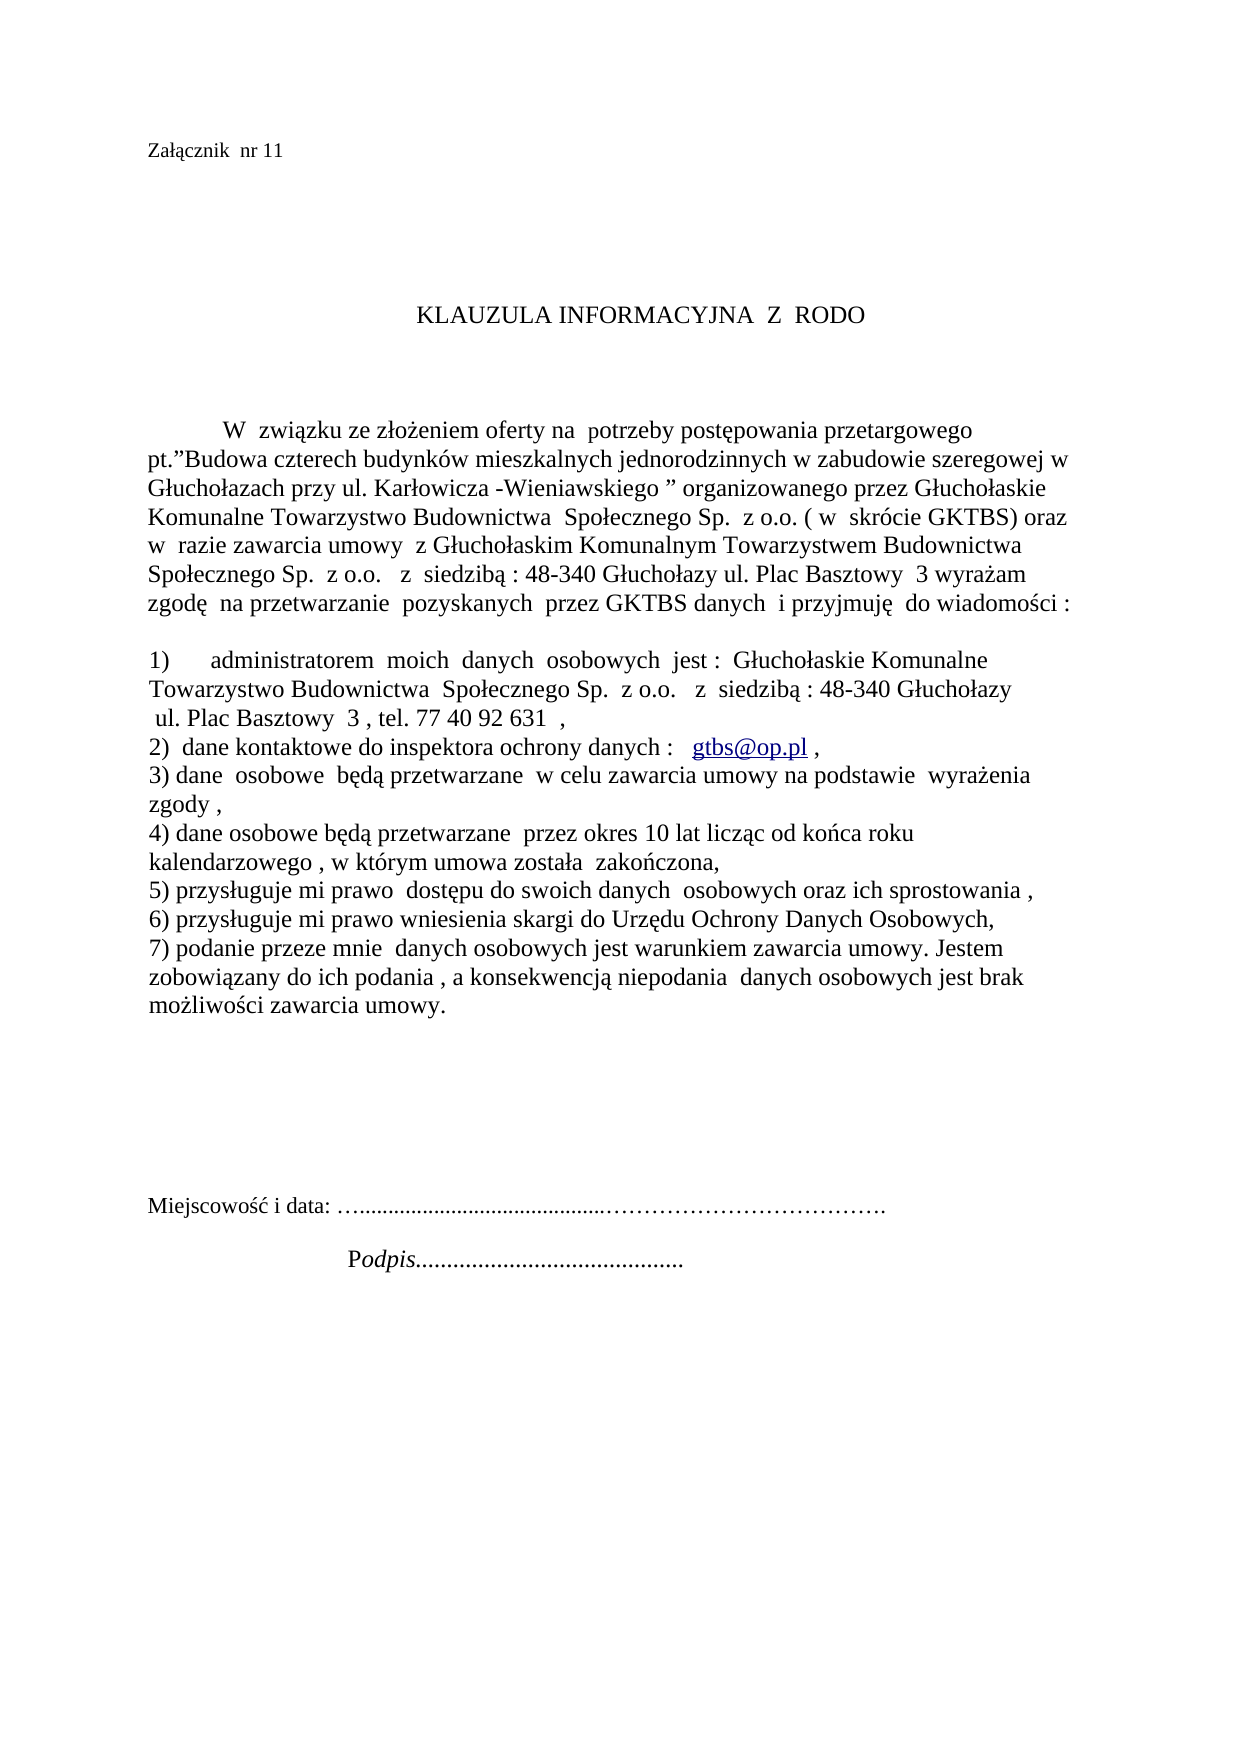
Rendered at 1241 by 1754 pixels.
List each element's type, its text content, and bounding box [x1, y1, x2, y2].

list W związku ze złożeniem oferty na potrzeby postępowania przetargowego pt.”Budowa czterech budynków mieszkalnych jednorodzinnych w zabudowie szeregowej w Głuchołazach przy ul. Karłowicza -Wieniawskiego ” organizowanego przez Głuchołaskie Komunalne Towarzystwo Budownictwa Społecznego Sp. z o.o. ( w skrócie GKTBS) oraz w razie zawarcia umowy z Głuchołaskim Komunalnym Towarzystwem Budownictwa Społecznego Sp. z o.o. z siedzibą : 48-340 Głuchołazy ul. Plac Basztowy 3 wyrażam zgodę na przetwarzanie pozyskanych przez GKTBS danych i przyjmuję do wiadomości : [147, 416, 1074, 617]
list administratorem moich danych osobowych jest : Głuchołaskie Komunalne Towarzystwo Budownictwa Społecznego Sp. z o.o. z siedzibą : 48-340 Głuchołazy [148, 646, 1075, 703]
text Załącznik nr 11 [147, 137, 1074, 162]
list 7) podanie przeze mnie danych osobowych jest warunkiem zawarcia umowy. Jestem zobowiązany do ich podania , a konsekwencją niepodania danych osobowych jest brak możliwości zawarcia umowy. [148, 933, 1075, 1019]
list 2) dane kontaktowe do inspektora ochrony danych : gtbs@op.pl , [148, 732, 1075, 761]
list 5) przysługuje mi prawo dostępu do swoich danych osobowych oraz ich sprostowania , [148, 876, 1075, 904]
list 4) dane osobowe będą przetwarzane przez okres 10 lat licząc od końca roku kalendarzowego , w którym umowa została zakończona, [148, 818, 1075, 876]
text Miejscowość i data: …...........................................………………………………. [147, 1192, 1074, 1218]
list 6) przysługuje mi prawo wniesienia skargi do Urzędu Ochrony Danych Osobowych, [148, 904, 1075, 933]
text Podpis........................................... [147, 1244, 1074, 1273]
list ul. Plac Basztowy 3 , tel. 77 40 92 631 , [148, 703, 1075, 732]
list 3) dane osobowe będą przetwarzane w celu zawarcia umowy na podstawie wyrażenia zgody , [148, 761, 1075, 818]
text KLAUZULA INFORMACYJNA Z RODO [147, 301, 1074, 329]
